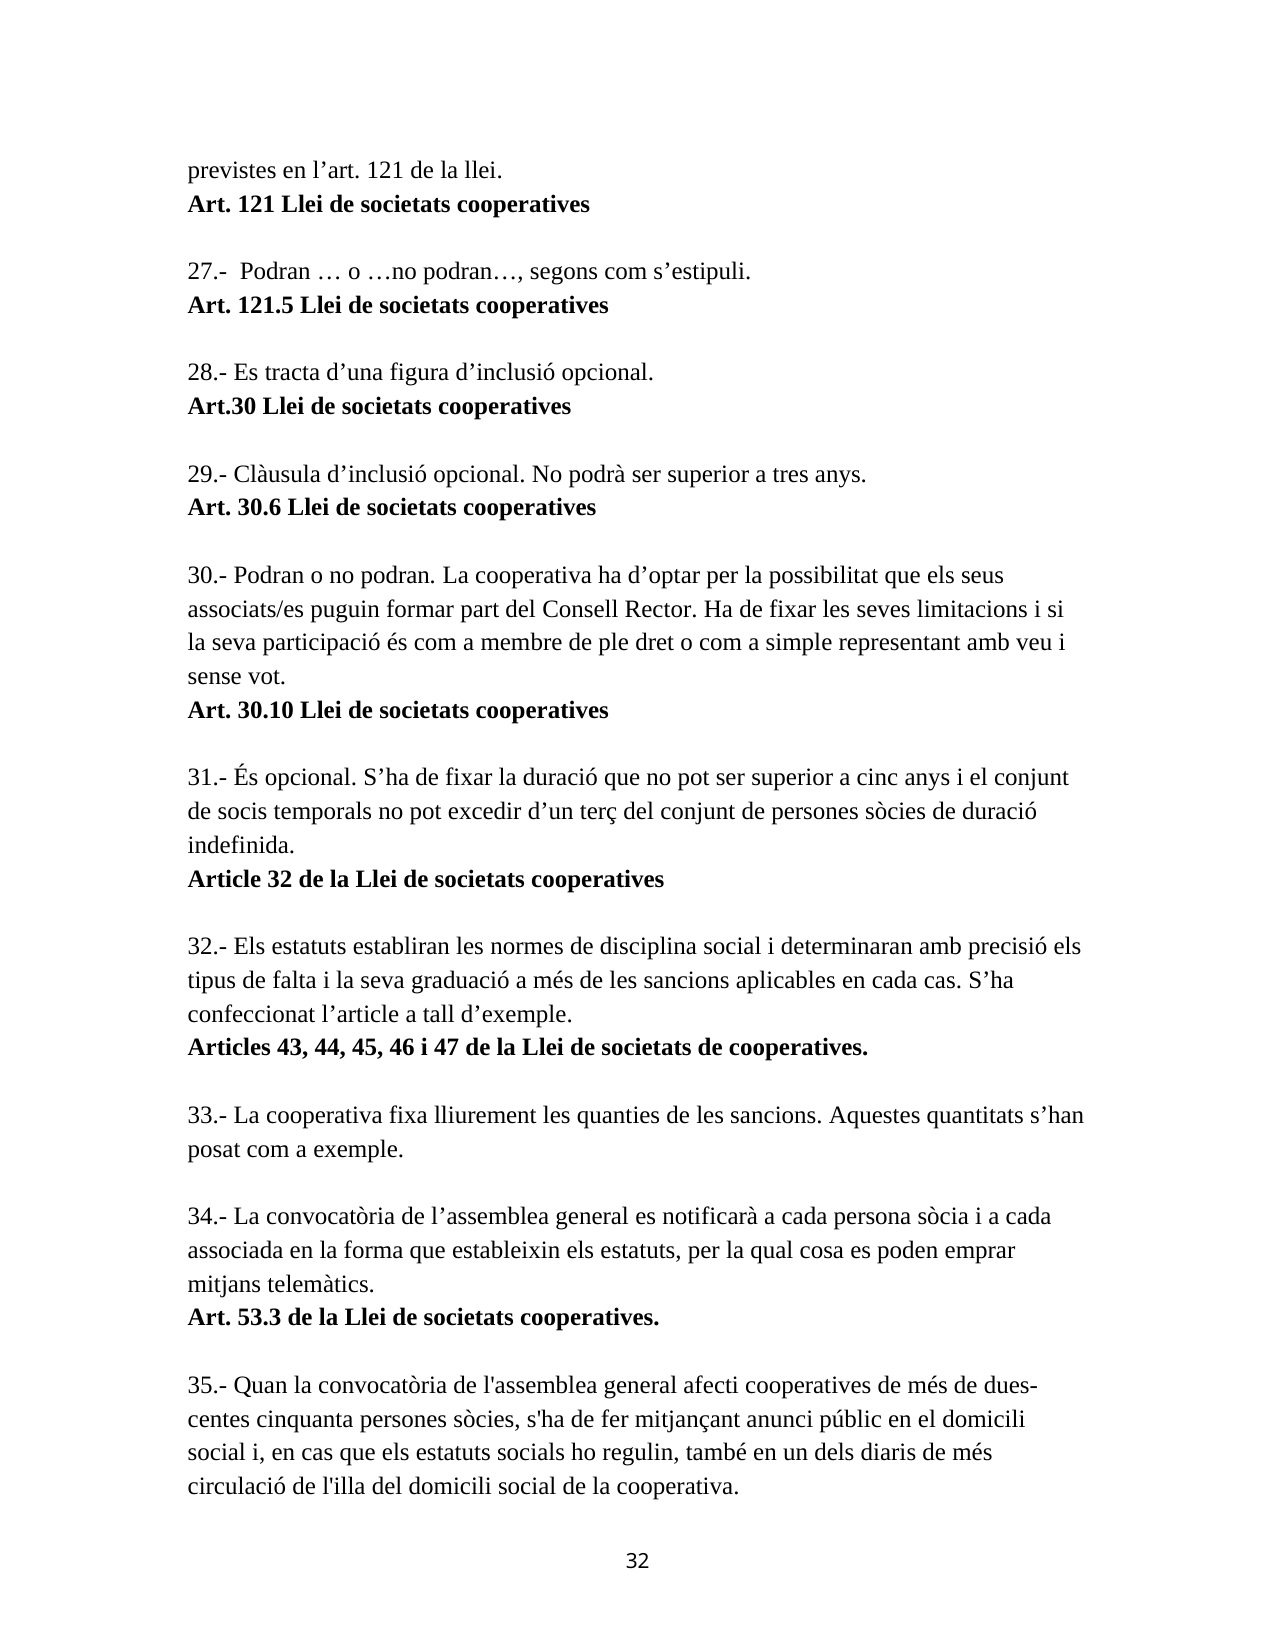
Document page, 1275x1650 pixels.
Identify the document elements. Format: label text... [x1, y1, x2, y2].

text 28.- Es tracta d’una figura d’inclusió opcional. [187, 352, 1087, 386]
text 33.- La cooperativa fixa lliurement les quanties de les sancions. Aquestes quantitats s’han posat com a exemple. [187, 1095, 1087, 1162]
text 32.- Els estatuts establiran les normes de disciplina social i determinaran amb precisió els tipus de falta i la seva graduació a més de les sancions aplicables en cada cas. S’ha confeccionat l’article a tall d’exemple. [187, 926, 1087, 1027]
text Art. 30.6 Llei de societats cooperatives [187, 487, 1087, 521]
text 34.- La convocatòria de l’assemblea general es notificarà a cada persona sòcia i a cada associada en la forma que estableixin els estatuts, per la qual cosa es poden emprar mitjans telemàtics. [187, 1196, 1087, 1297]
text 27.- Podran … o …no podran…, segons com s’estipuli. [187, 251, 1087, 285]
text previstes en l’art. 121 de la llei. [187, 150, 1087, 184]
text Art. 53.3 de la Llei de societats cooperatives. [187, 1297, 1087, 1331]
text Articles 43, 44, 45, 46 i 47 de la Llei de societats de cooperatives. [187, 1027, 1087, 1061]
text Art. 121 Llei de societats cooperatives [187, 184, 1087, 217]
text Art.30 Llei de societats cooperatives [187, 386, 1087, 420]
text 30.- Podran o no podran. La cooperativa ha d’optar per la possibilitat que els seus associats/es puguin formar part del Consell Rector. Ha de fixar les seves limitacions i si la seva participació és com a membre de ple dret o com a simple representant amb veu i sense vot. [187, 555, 1087, 690]
text 31.- És opcional. S’ha de fixar la duració que no pot ser superior a cinc anys i el conjunt de socis temporals no pot excedir d’un terç del conjunt de persones sòcies de duració indefinida. [187, 757, 1087, 859]
text 35.- Quan la convocatòria de l'assemblea general afecti cooperatives de més de dues-centes cinquanta persones sòcies, s'ha de fer mitjançant anunci públic en el domicili social i, en cas que els estatuts socials ho regulin, també en un dels diaris de més circulació de l'illa del domicili social de la cooperativa. [187, 1365, 1087, 1500]
text Art. 30.10 Llei de societats cooperatives [187, 690, 1087, 724]
text 29.- Clàusula d’inclusió opcional. No podrà ser superior a tres anys. [187, 454, 1087, 487]
text Article 32 de la Llei de societats cooperatives [187, 859, 1087, 892]
text Art. 121.5 Llei de societats cooperatives [187, 285, 1087, 319]
